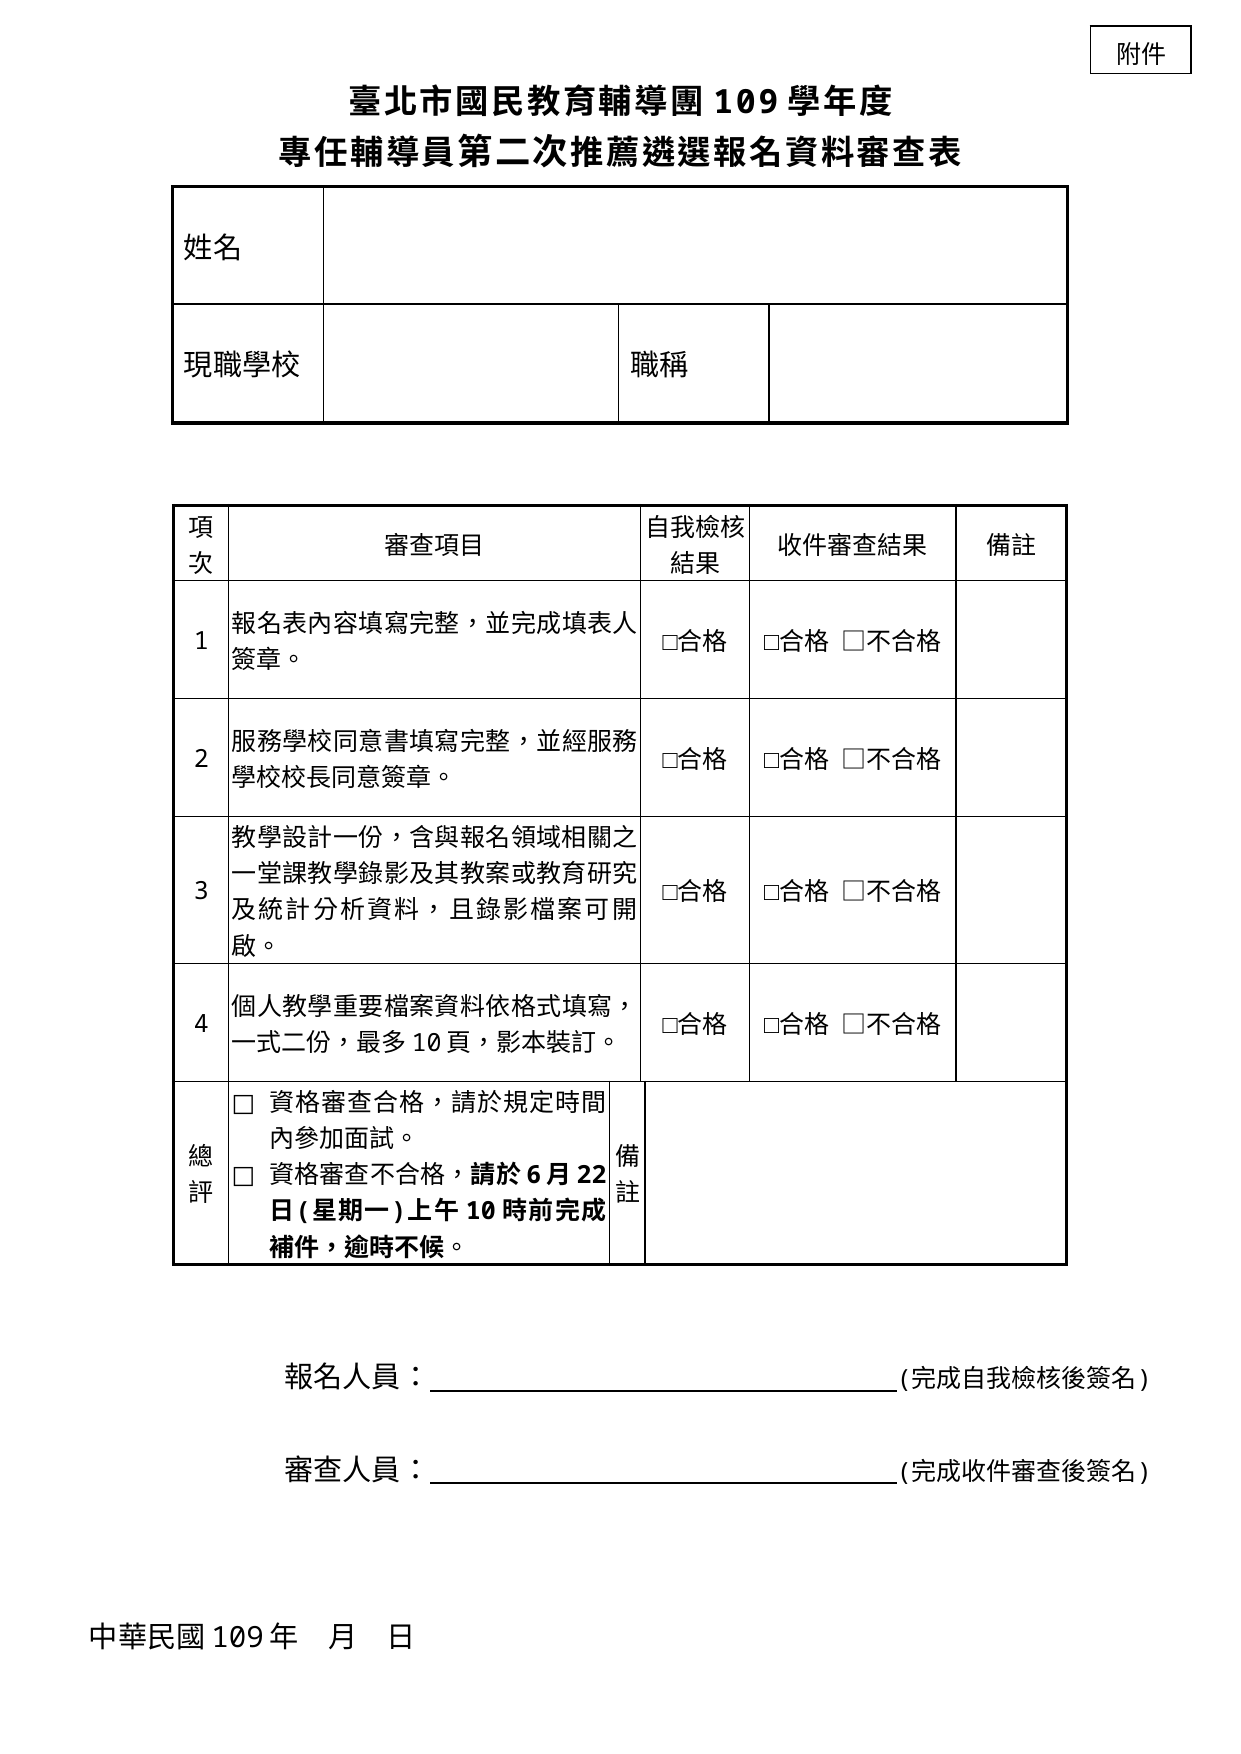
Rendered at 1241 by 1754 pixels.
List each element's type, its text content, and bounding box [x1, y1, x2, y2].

table_header 審查項目 [229, 507, 640, 579]
table_cell 3 [175, 817, 228, 962]
table_header 自我檢核結果 [641, 507, 749, 579]
table_cell 1 [175, 581, 228, 698]
table_cell 報名表內容填寫完整，並完成填表人簽章。 [229, 581, 640, 698]
table_cell 服務學校同意書填寫完整，並經服務學校校長同意簽章。 [229, 699, 640, 816]
table_cell [957, 581, 1065, 698]
text 審查人員： (完成收件審查後簽名) [89, 1446, 1152, 1488]
table_cell [770, 305, 1066, 421]
table_cell 備 註 [610, 1082, 644, 1263]
table_header 收件審查結果 [750, 507, 955, 579]
text 專任輔導員第二次推薦遴選報名資料審查表 [89, 123, 1152, 175]
table_cell □合格 □不合格 [750, 699, 955, 816]
table_cell 4 [175, 964, 228, 1081]
table_header [324, 188, 1066, 303]
table_header 備註 [957, 507, 1065, 579]
table_cell □合格 [641, 817, 749, 962]
table_cell [646, 1082, 1065, 1263]
table_cell 教學設計一份，含與報名領域相關之一堂課教學錄影及其教案或教育研究及統計分析資料，且錄影檔案可開啟。 [229, 817, 640, 962]
table_cell [957, 964, 1065, 1081]
text [1091, 27, 1190, 73]
text 報名人員： (完成自我檢核後簽名) [89, 1354, 1152, 1396]
table_cell 總 評 [175, 1082, 228, 1263]
text 附件1 [1106, 34, 1175, 65]
text 中華民國109年 月 日 [89, 1613, 1152, 1656]
table_cell 個人教學重要檔案資料依格式填寫，一式二份，最多10頁，影本裝訂。 [229, 964, 640, 1081]
table_cell □合格 [641, 581, 749, 698]
table_cell 現職學校 [174, 305, 323, 421]
text 臺北市國民教育輔導團109學年度 [89, 75, 1152, 123]
table_cell [957, 699, 1065, 816]
table_cell 職稱 [619, 305, 768, 421]
table_cell 資格審查合格，請於規定時間內參加面試。 資格審查不合格，請於6月22日(星期一)上午10時前完成補件，逾時不候。 [229, 1082, 609, 1263]
table_cell □合格 □不合格 [750, 581, 955, 698]
table_cell [324, 305, 618, 421]
table_cell □合格 [641, 699, 749, 816]
table_cell [957, 817, 1065, 962]
table_cell □合格 [641, 964, 749, 1081]
table_header 項次 [175, 507, 228, 579]
table_cell □合格 □不合格 [750, 817, 955, 962]
table_cell 2 [175, 699, 228, 816]
table_header 姓名 [174, 188, 323, 303]
table_cell □合格 □不合格 [750, 964, 955, 1081]
